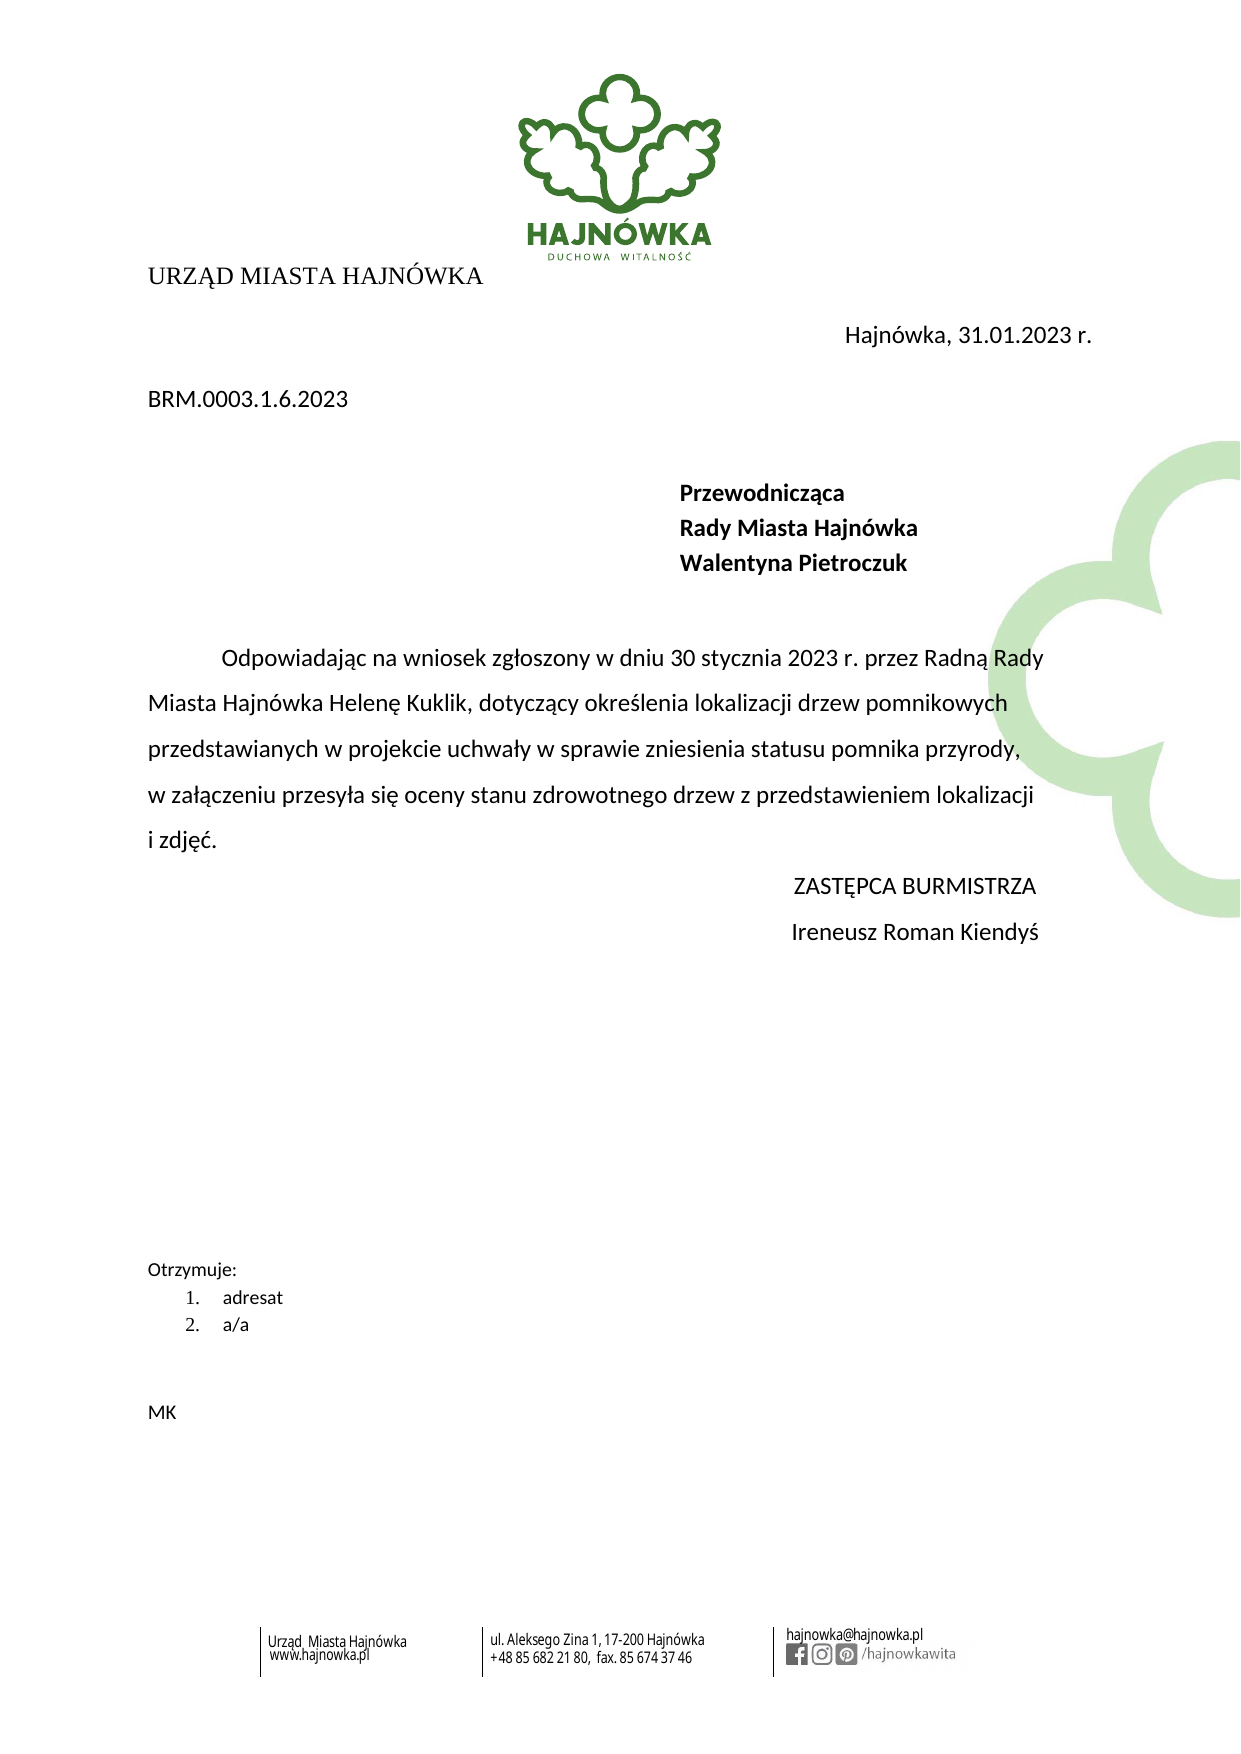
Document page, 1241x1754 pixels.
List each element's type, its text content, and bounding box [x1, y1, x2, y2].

text Hajnówka, 31.01.2023 r. [148, 319, 1093, 349]
text Odpowiadając na wniosek zgłoszony w dniu 30 stycznia 2023 r. przez Radną Rady Miasta Hajnówka Helenę Kuklik, dotyczący określenia lokalizacji drzew pomnikowych przedstawianych w projekcie uchwały w sprawie zniesienia statusu pomnika przyrody, w załączeniu przesyła się oceny stanu zdrowotnego drzew z przedstawieniem lokalizacji i zdjęć. [148, 642, 979, 855]
text MK [148, 1399, 1093, 1425]
list adresat [185, 1285, 1093, 1309]
text ZASTĘPCA BURMISTRZA [738, 870, 979, 901]
text URZĄD MIASTA HAJNÓWKA [148, 261, 1093, 289]
text Ireneusz Roman Kiendyś [738, 916, 979, 947]
text BRM.0003.1.6.2023 [148, 383, 1093, 414]
text Walentyna Pietroczuk [679, 548, 979, 578]
picture [980, 747, 987, 755]
list a/a [185, 1312, 1093, 1337]
picture [979, 384, 1241, 956]
text Otrzymuje: [148, 1257, 1093, 1281]
text Przewodnicząca [679, 478, 979, 508]
text Rady Miasta Hajnówka [679, 513, 979, 543]
